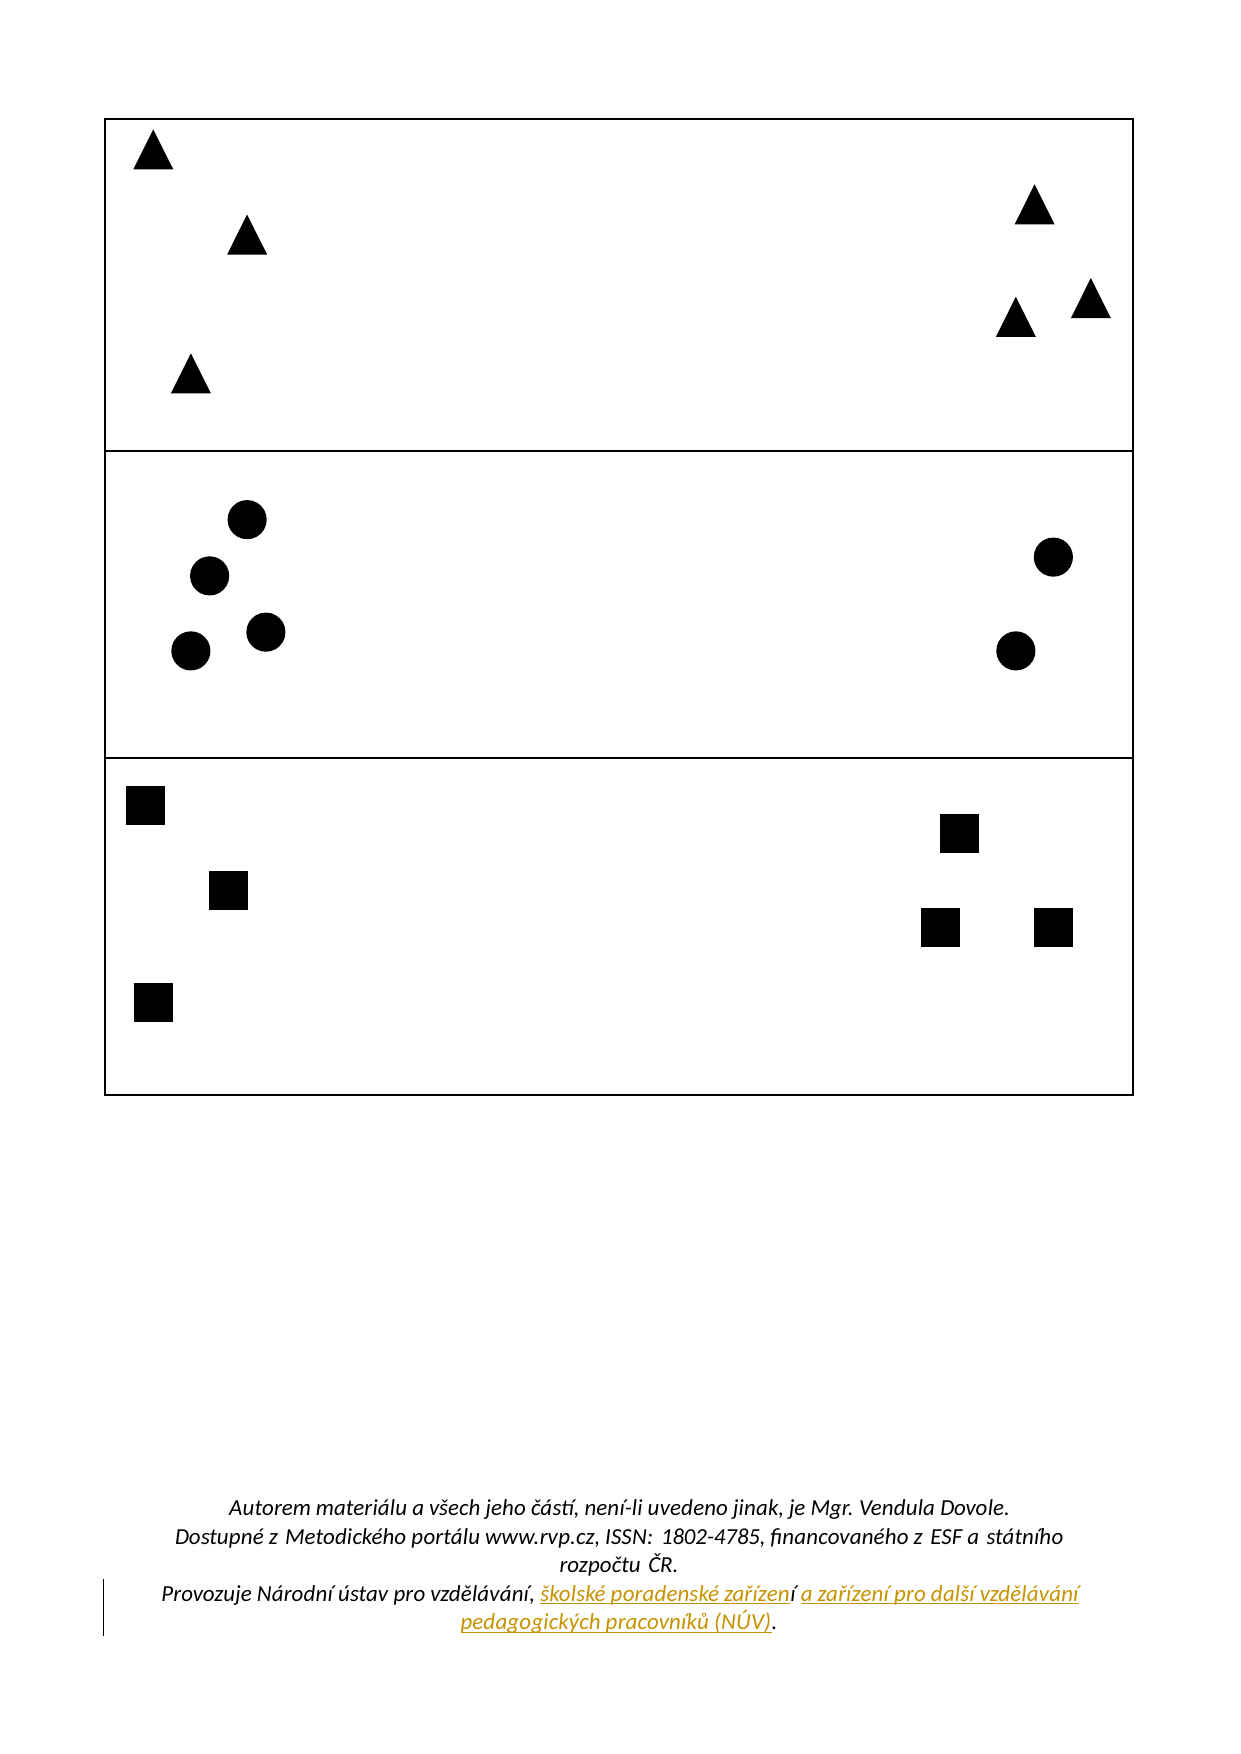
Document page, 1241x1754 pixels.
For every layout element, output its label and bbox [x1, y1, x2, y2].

table_cell [106, 120, 1132, 450]
table_cell [106, 759, 1132, 1094]
table_cell [106, 452, 1132, 757]
